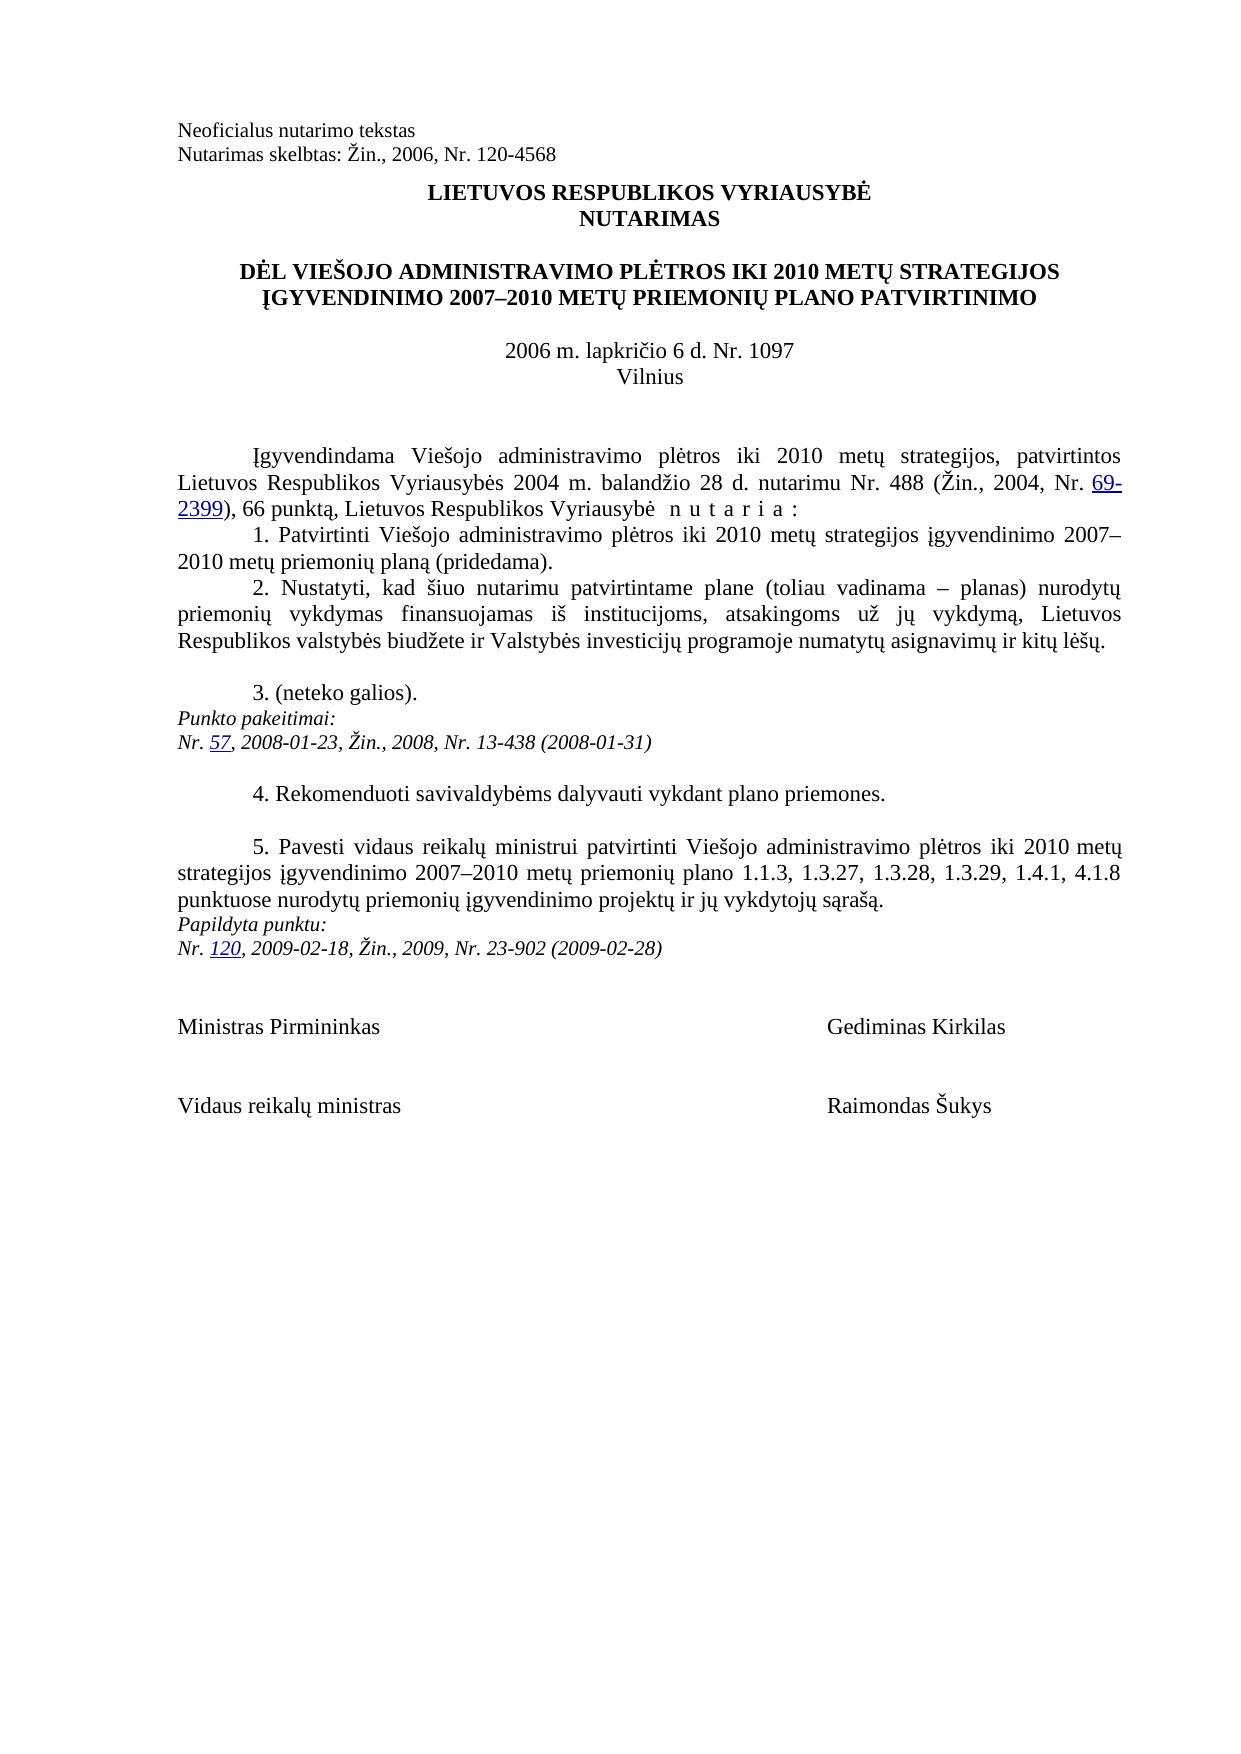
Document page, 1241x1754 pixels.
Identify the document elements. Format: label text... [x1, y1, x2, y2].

text Nr. 57, 2008-01-23, Žin., 2008, Nr. 13-438 (2008-01-31) [177, 730, 1122, 754]
text Ministras Pirmininkas Gediminas Kirkilas [177, 1013, 1122, 1039]
text Nutarimas skelbtas: Žin., 2006, Nr. 120-4568 [177, 142, 1122, 166]
text 5. Pavesti vidaus reikalų ministrui patvirtinti Viešojo administravimo plėtros iki 2010 metų strategijos įgyvendinimo 2007–2010 metų priemonių plano 1.1.3, 1.3.27, 1.3.28, 1.3.29, 1.4.1, 4.1.8 punktuose nurodytų priemonių įgyvendinimo projektų ir jų vykdytojų sąrašą. [177, 833, 1122, 912]
text 2006 m. lapkričio 6 d. Nr. 1097 [177, 337, 1122, 363]
text NUTARIMAS [177, 205, 1122, 231]
subtitle DĖL VIEŠOJO ADMINISTRAVIMO PLĖTROS IKI 2010 METŲ STRATEGIJOS ĮGYVENDINIMO 2007–2010 METŲ PRIEMONIŲ PLANO PATVIRTINIMO [177, 258, 1122, 311]
text Įgyvendindama Viešojo administravimo plėtros iki 2010 metų strategijos, patvirtintos Lietuvos Respublikos Vyriausybės 2004 m. balandžio 28 d. nutarimu Nr. 488 (Žin., 2004, Nr. 69-2399), 66 punktą, Lietuvos Respublikos Vyriausybė nutaria: [177, 442, 1122, 521]
text Neoficialus nutarimo tekstas [177, 118, 1122, 142]
text Nr. 120, 2009-02-18, Žin., 2009, Nr. 23-902 (2009-02-28) [177, 936, 1122, 960]
text 1. Patvirtinti Viešojo administravimo plėtros iki 2010 metų strategijos įgyvendinimo 2007–2010 metų priemonių planą (pridedama). [177, 521, 1122, 574]
text 3. (neteko galios). [177, 679, 1122, 706]
text Vilnius [177, 363, 1122, 389]
text Vidaus reikalų ministras Raimondas Šukys [177, 1092, 1122, 1118]
text Papildyta punktu: [177, 912, 1122, 936]
subtitle Lietuvos Respublikos Vyriausybė [177, 179, 1122, 205]
text Punkto pakeitimai: [177, 706, 1122, 730]
text 4. Rekomenduoti savivaldybėms dalyvauti vykdant plano priemones. [177, 780, 1122, 807]
text 2. Nustatyti, kad šiuo nutarimu patvirtintame plane (toliau vadinama – planas) nurodytų priemonių vykdymas finansuojamas iš institucijoms, atsakingoms už jų vykdymą, Lietuvos Respublikos valstybės biudžete ir Valstybės investicijų programoje numatytų asignavimų ir kitų lėšų. [177, 574, 1122, 653]
